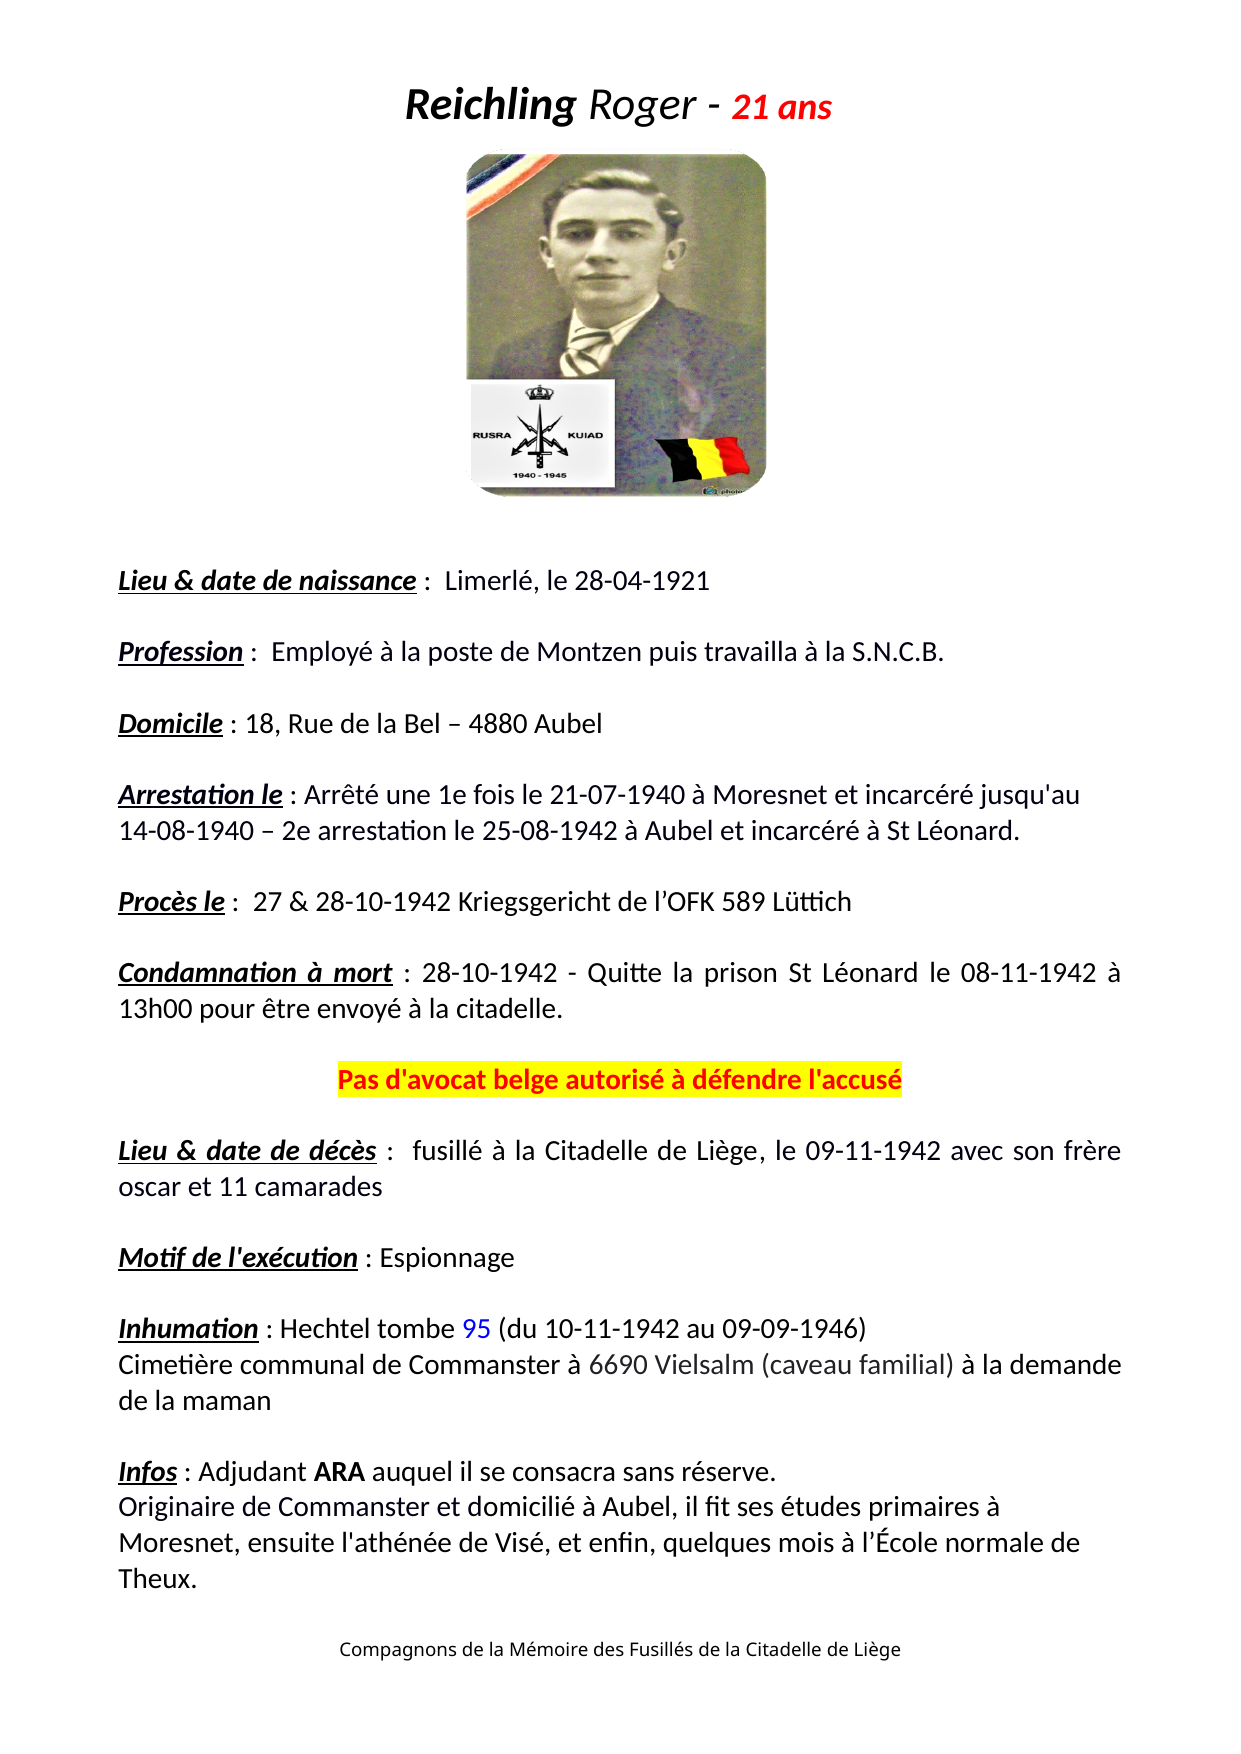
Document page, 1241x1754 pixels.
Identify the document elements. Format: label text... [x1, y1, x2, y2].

text Arrestation le : Arrêté une 1e fois le 21-07-1940 à Moresnet et incarcéré jusqu'au 14-08-1940 – 2e arrestation le 25-08-1942 à Aubel et incarcéré à St Léonard. [118, 776, 1122, 847]
text Condamnation à mort : 28-10-1942 - Quitte la prison St Léonard le 08-11-1942 à 13h00 pour être envoyé à la citadelle. [118, 954, 1122, 1025]
text Infos : Adjudant ARA auquel il se consacra sans réserve. Originaire de Commanster et domicilié à Aubel, il fit ses études primaires à Moresnet, ensuite l'athénée de Visé, et enfin, quelques mois à l’École normale de Theux. [118, 1453, 1122, 1595]
text Profession : Employé à la poste de Montzen puis travailla à la S.N.C.B. [118, 633, 1122, 669]
text Lieu & date de décès : fusillé à la Citadelle de Liège, le 09-11-1942 avec son frère oscar et 11 camarades [118, 1132, 1122, 1203]
text Inhumation : Hechtel tombe 95 (du 10-11-1942 au 09-09-1946) [118, 1310, 1122, 1346]
text Cimetière communal de Commanster à 6690 Vielsalm (caveau familial) à la demande de la maman [118, 1346, 1122, 1417]
text Pas d'avocat belge autorisé à défendre l'accusé [118, 1061, 1122, 1097]
text Reichling Roger - 21 ans [118, 75, 1122, 131]
text Lieu & date de naissance : Limerlé, le 28-04-1921 [118, 562, 1122, 598]
text Domicile : 18, Rue de la Bel – 4880 Aubel [118, 705, 1122, 740]
text Motif de l'exécution : Espionnage [118, 1239, 1122, 1275]
text Procès le : 27 & 28-10-1942 Kriegsgericht de l’OFK 589 Lüttich [118, 883, 1122, 918]
